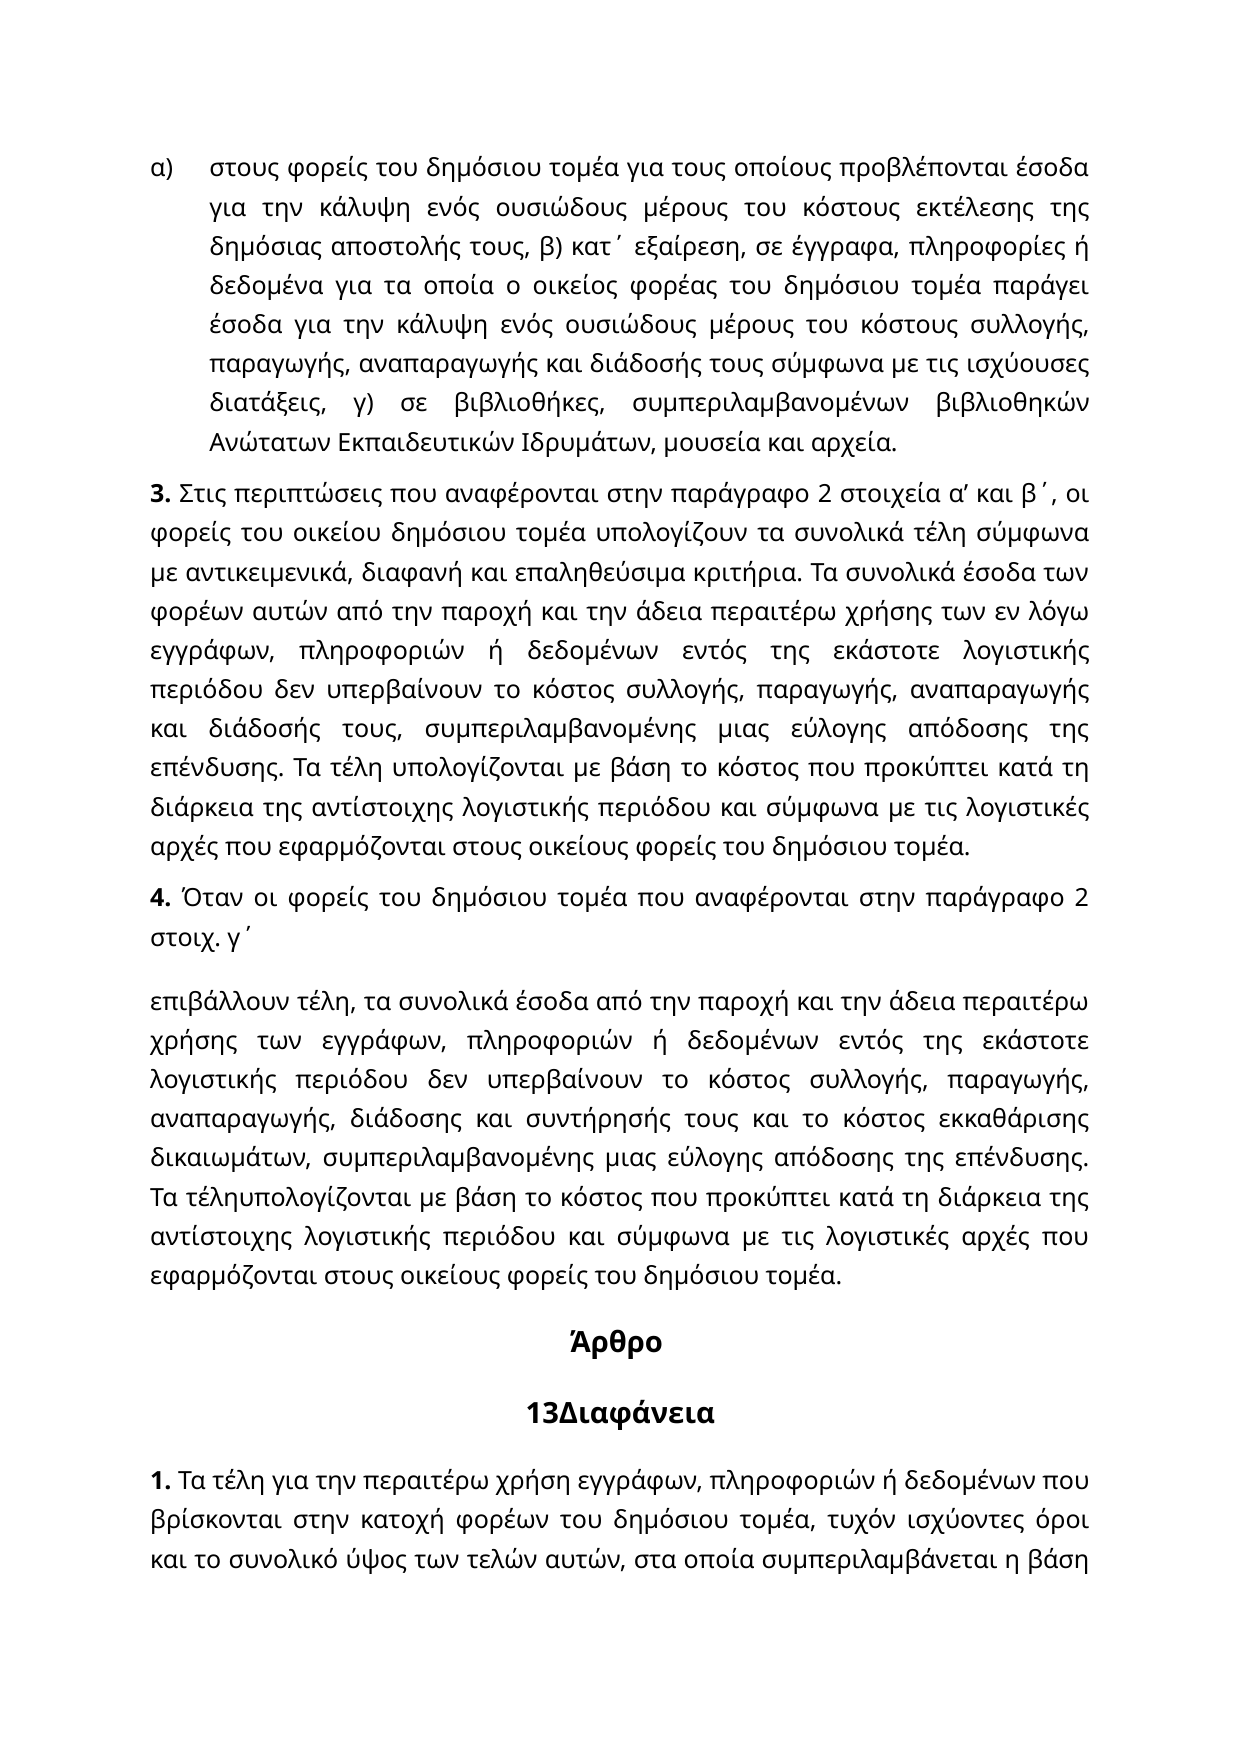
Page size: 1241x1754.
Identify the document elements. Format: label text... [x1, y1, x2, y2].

list α) στους φορείς του δημόσιου τομέα για τους οποίους προβλέπονται έσοδα για την κάλυψη ενός ουσιώδους μέρους του κόστους εκτέλεσης της δημόσιας αποστολής τους, β) κατ΄ εξαίρεση, σε έγγραφα, πληροφορίες ή δεδομένα για τα οποία ο οικείος φορέας του δημόσιου τομέα παράγει έσοδα για την κάλυψη ενός ουσιώδους μέρους του κόστους συλλογής, παραγωγής, αναπαραγωγής και διάδοσής τους σύμφωνα με τις ισχύουσες διατάξεις, γ) σε βιβλιοθήκες, συμπεριλαμβανομένων βιβλιοθηκών Ανώτατων Εκπαιδευτικών Ιδρυμάτων, μουσεία και αρχεία. [150, 150, 1090, 458]
text επιβάλλουν τέλη, τα συνολικά έσοδα από την παροχή και την άδεια περαιτέρω χρήσης των εγγράφων, πληροφοριών ή δεδομένων εντός της εκάστοτε λογιστικής περιόδου δεν υπερβαίνουν το κόστος συλλογής, παραγωγής, αναπαραγωγής, διάδοσης και συντήρησής τους και το κόστος εκκαθάρισης δικαιωμάτων, συμπεριλαμβανομένης μιας εύλογης απόδοσης της επένδυσης. Τα τέληυπολογίζονται με βάση το κόστος που προκύπτει κατά τη διάρκεια της αντίστοιχης λογιστικής περιόδου και σύμφωνα με τις λογιστικές αρχές που εφαρμόζονται στους οικείους φορείς του δημόσιου τομέα. [150, 983, 1090, 1292]
subtitle 13Διαφάνεια [150, 1392, 1090, 1432]
text 1. Τα τέλη για την περαιτέρω χρήση εγγράφων, πληροφοριών ή δεδομένων που βρίσκονται στην κατοχή φορέων του δημόσιου τομέα, τυχόν ισχύοντες όροι και το συνολικό ύψος των τελών αυτών, στα οποία συμπεριλαμβάνεται η βάση [150, 1463, 1090, 1575]
text 4. Όταν οι φορείς του δημόσιου τομέα που αναφέρονται στην παράγραφο 2 στοιχ. γ΄ [150, 880, 1090, 953]
subtitle Άρθρο [150, 1322, 1090, 1361]
text 3. Στις περιπτώσεις που αναφέρονται στην παράγραφο 2 στοιχεία α’ και β΄, οι φορείς του οικείου δημόσιου τομέα υπολογίζουν τα συνολικά τέλη σύμφωνα με αντικειμενικά, διαφανή και επαληθεύσιμα κριτήρια. Τα συνολικά έσοδα των φορέων αυτών από την παροχή και την άδεια περαιτέρω χρήσης των εν λόγω εγγράφων, πληροφοριών ή δεδομένων εντός της εκάστοτε λογιστικής περιόδου δεν υπερβαίνουν το κόστος συλλογής, παραγωγής, αναπαραγωγής και διάδοσής τους, συμπεριλαμβανομένης μιας εύλογης απόδοσης της επένδυσης. Τα τέλη υπολογίζονται με βάση το κόστος που προκύπτει κατά τη διάρκεια της αντίστοιχης λογιστικής περιόδου και σύμφωνα με τις λογιστικές αρχές που εφαρμόζονται στους οικείους φορείς του δημόσιου τομέα. [150, 476, 1090, 862]
